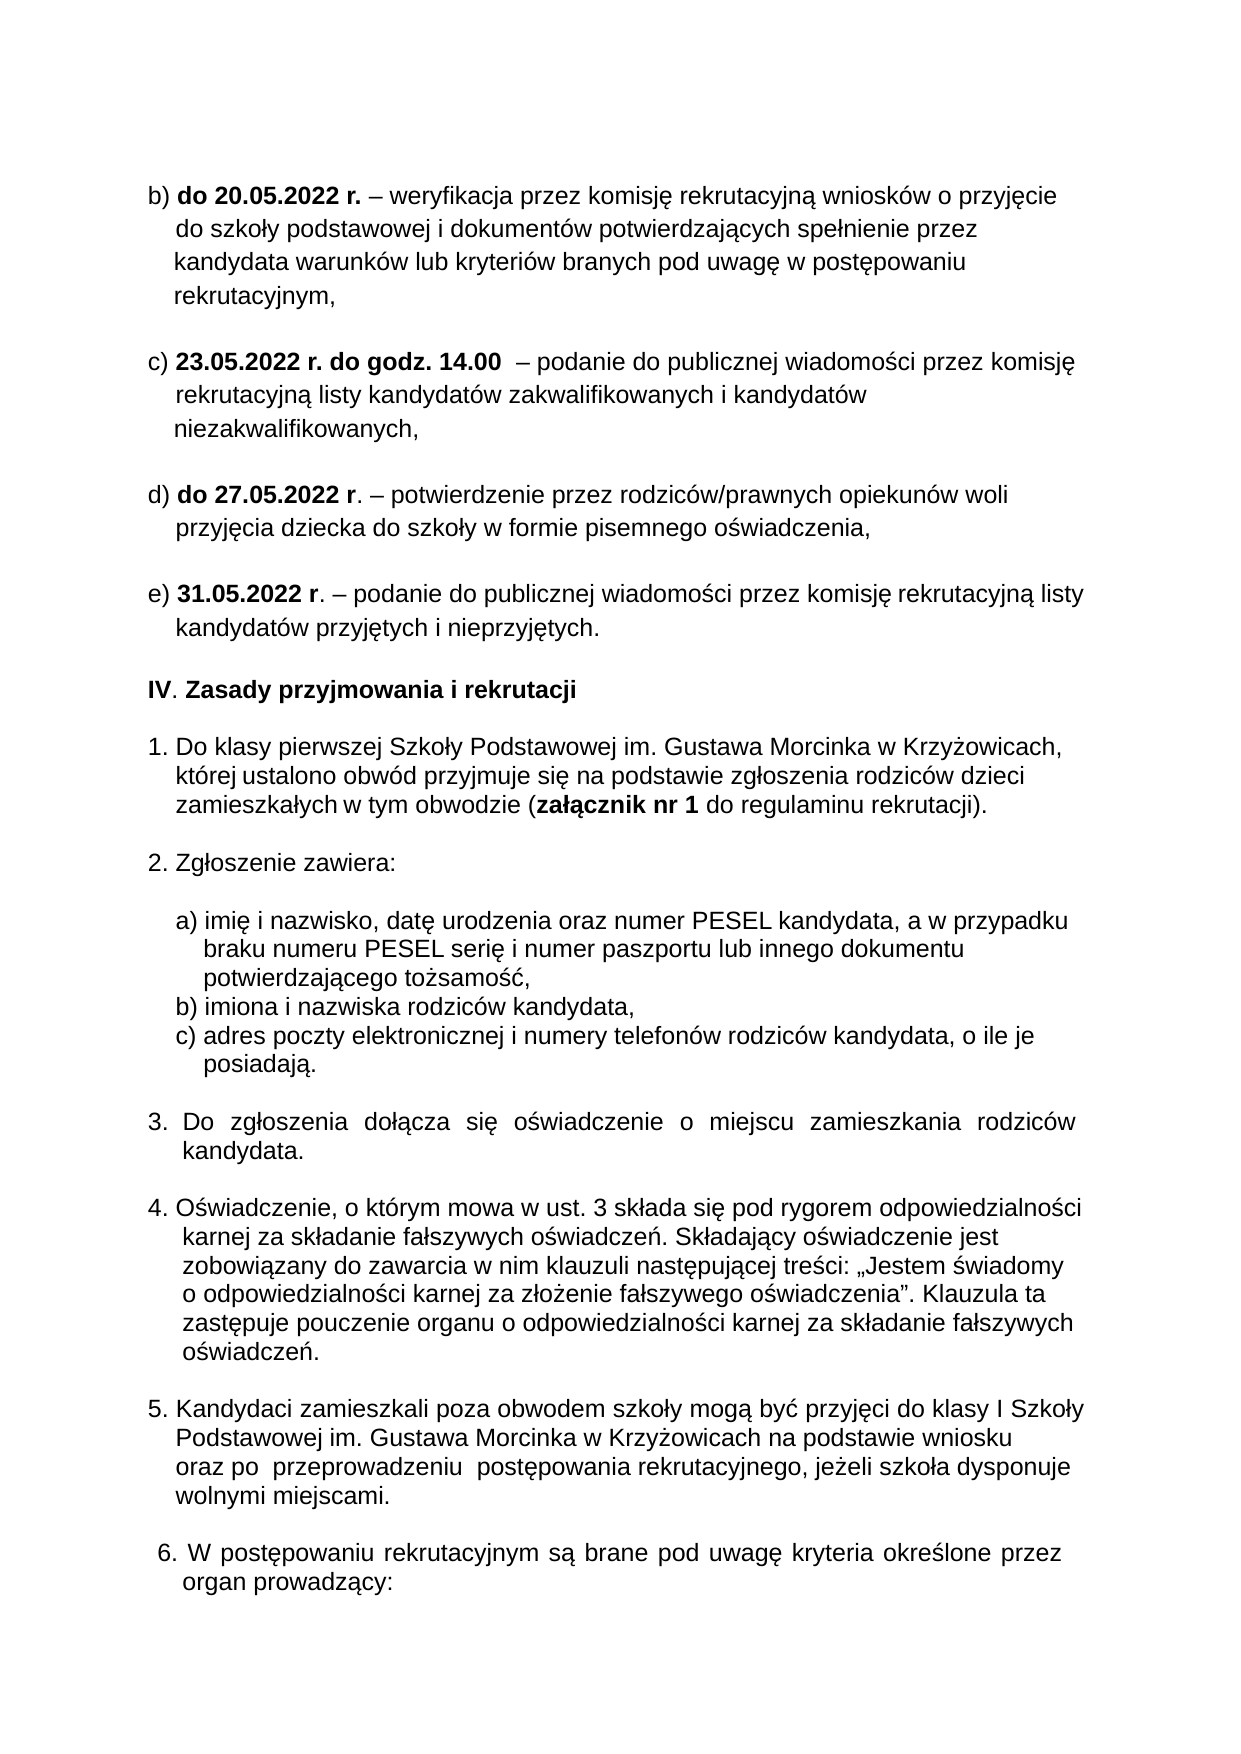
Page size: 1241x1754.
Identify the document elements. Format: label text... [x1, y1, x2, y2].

text niezakwalifikowanych, [148, 414, 1093, 443]
text oświadczeń. [148, 1337, 1093, 1366]
text c) adres poczty elektronicznej i numery telefonów rodziców kandydata, o ile je [148, 1021, 1093, 1049]
text oraz po przeprowadzeniu postępowania rekrutacyjnego, jeżeli szkoła dysponuje [148, 1452, 1093, 1481]
text IV. Zasady przyjmowania i rekrutacji [148, 675, 1093, 703]
text kandydata warunków lub kryteriów branych pod uwagę w postępowaniu [148, 247, 1093, 276]
text zastępuje pouczenie organu o odpowiedzialności karnej za składanie fałszywych [148, 1308, 1093, 1337]
text rekrutacyjną listy kandydatów zakwalifikowanych i kandydatów [148, 380, 1093, 409]
text 3...Do zgłoszenia dołącza się oświadczenie o miejscu zamieszkania rodziców kandydata. [148, 1107, 1093, 1164]
text rekrutacyjnym, [148, 281, 1093, 310]
text do szkoły podstawowej i dokumentów potwierdzających spełnienie przez [148, 214, 1093, 243]
text 2. Zgłoszenie zawiera: [148, 848, 1093, 877]
text c) 23.05.2022 r. do godz. 14.00 – podanie do publicznej wiadomości przez komisję [148, 347, 1093, 376]
text zamieszkałych w tym obwodzie (załącznik nr 1 do regulaminu rekrutacji). [148, 790, 1093, 819]
text 4. Oświadczenie, o którym mowa w ust. 3 składa się pod rygorem odpowiedzialności karnej za składanie fałszywych oświadczeń. Składający oświadczenie jest zobowiązany do zawarcia w nim klauzuli następującej treści: „Jestem świadomy o odpowiedzialności karnej za złożenie fałszywego oświadczenia”. Klauzula ta [148, 1193, 1093, 1308]
text b) imiona i nazwiska rodziców kandydata, [148, 992, 1093, 1021]
text 6. W postępowaniu rekrutacyjnym są brane pod uwagę kryteria określone przez organ prowadzący: [148, 1538, 1093, 1596]
text wolnymi miejscami. [148, 1481, 1093, 1509]
text a) imię i nazwisko, datę urodzenia oraz numer PESEL kandydata, a w przypadku [148, 906, 1093, 934]
text 5. Kandydaci zamieszkali poza obwodem szkoły mogą być przyjęci do klasy I Szkoły Podstawowej im. Gustawa Morcinka w Krzyżowicach na podstawie wniosku [148, 1394, 1093, 1452]
text posiadają. [148, 1049, 1093, 1078]
text d) do 27.05.2022 r. – potwierdzenie przez rodziców/prawnych opiekunów woli przyjęcia dziecka do szkoły w formie pisemnego oświadczenia, [148, 480, 1093, 542]
text braku numeru PESEL serię i numer paszportu lub innego dokumentu [148, 934, 1093, 963]
text b) do 20.05.2022 r. – weryfikacja przez komisję rekrutacyjną wniosków o przyjęcie [148, 148, 1093, 209]
text której ustalono obwód przyjmuje się na podstawie zgłoszenia rodziców dzieci [148, 761, 1093, 790]
text 1. Do klasy pierwszej Szkoły Podstawowej im. Gustawa Morcinka w Krzyżowicach, [148, 703, 1093, 761]
text potwierdzającego tożsamość, [148, 963, 1093, 992]
text kandydatów przyjętych i nieprzyjętych. [148, 613, 1093, 642]
text e) 31.05.2022 r. – podanie do publicznej wiadomości przez komisję rekrutacyjną listy [148, 579, 1093, 609]
